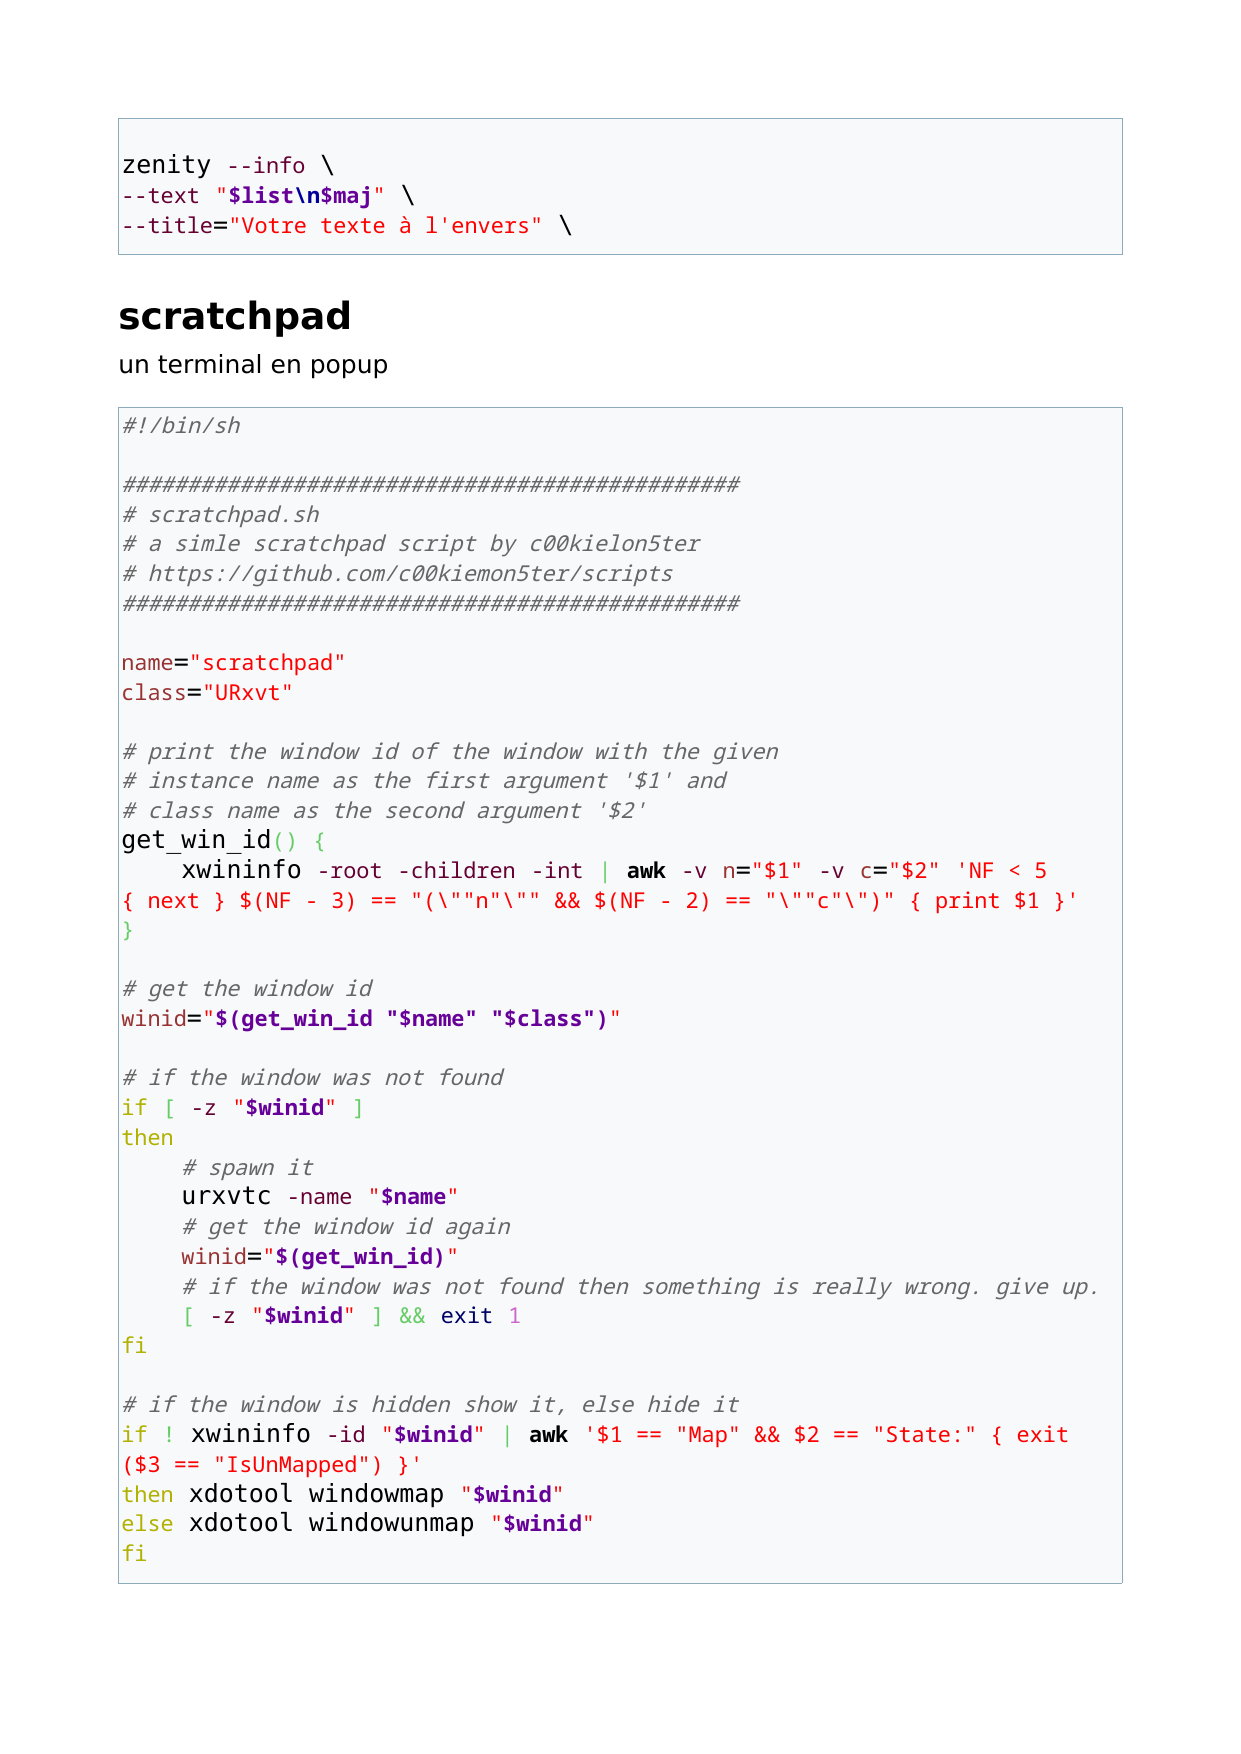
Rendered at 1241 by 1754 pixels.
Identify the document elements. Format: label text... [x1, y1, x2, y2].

text un terminal en popup [118, 350, 1122, 379]
table_header zenity --info \ --text "$list\n$maj" \ --title="Votre texte à l'envers" \ [119, 119, 1122, 254]
subtitle scratchpad [118, 294, 1122, 338]
table_header #!/bin/sh ############################################### # scratchpad.sh # a simle scratchpad script by c00kielon5ter # https://github.com/c00kiemon5ter/scripts ############################################### name="scratchpad" class="URxvt" # print the window id of the window with the given # instance name as the first argument '$1' and # class name as the second argument '$2' get_win_id() { xwininfo -root -children -int | awk -v n="$1" -v c="$2" 'NF < 5 { next } $(NF - 3) == "(\""n"\"" && $(NF - 2) == "\""c"\")" { print $1 }' } # get the window id winid="$(get_win_id "$name" "$class")" # if the window was not found if [ -z "$winid" ] then # spawn it urxvtc -name "$name" # get the window id again winid="$(get_win_id)" # if the window was not found then something is really wrong. give up. [ -z "$winid" ] && exit 1 fi # if the window is hidden show it, else hide it if ! xwininfo -id "$winid" | awk '$1 == "Map" && $2 == "State:" { exit ($3 == "IsUnMapped") }' then xdotool windowmap "$winid" else xdotool windowunmap "$winid" fi [119, 408, 1122, 1583]
